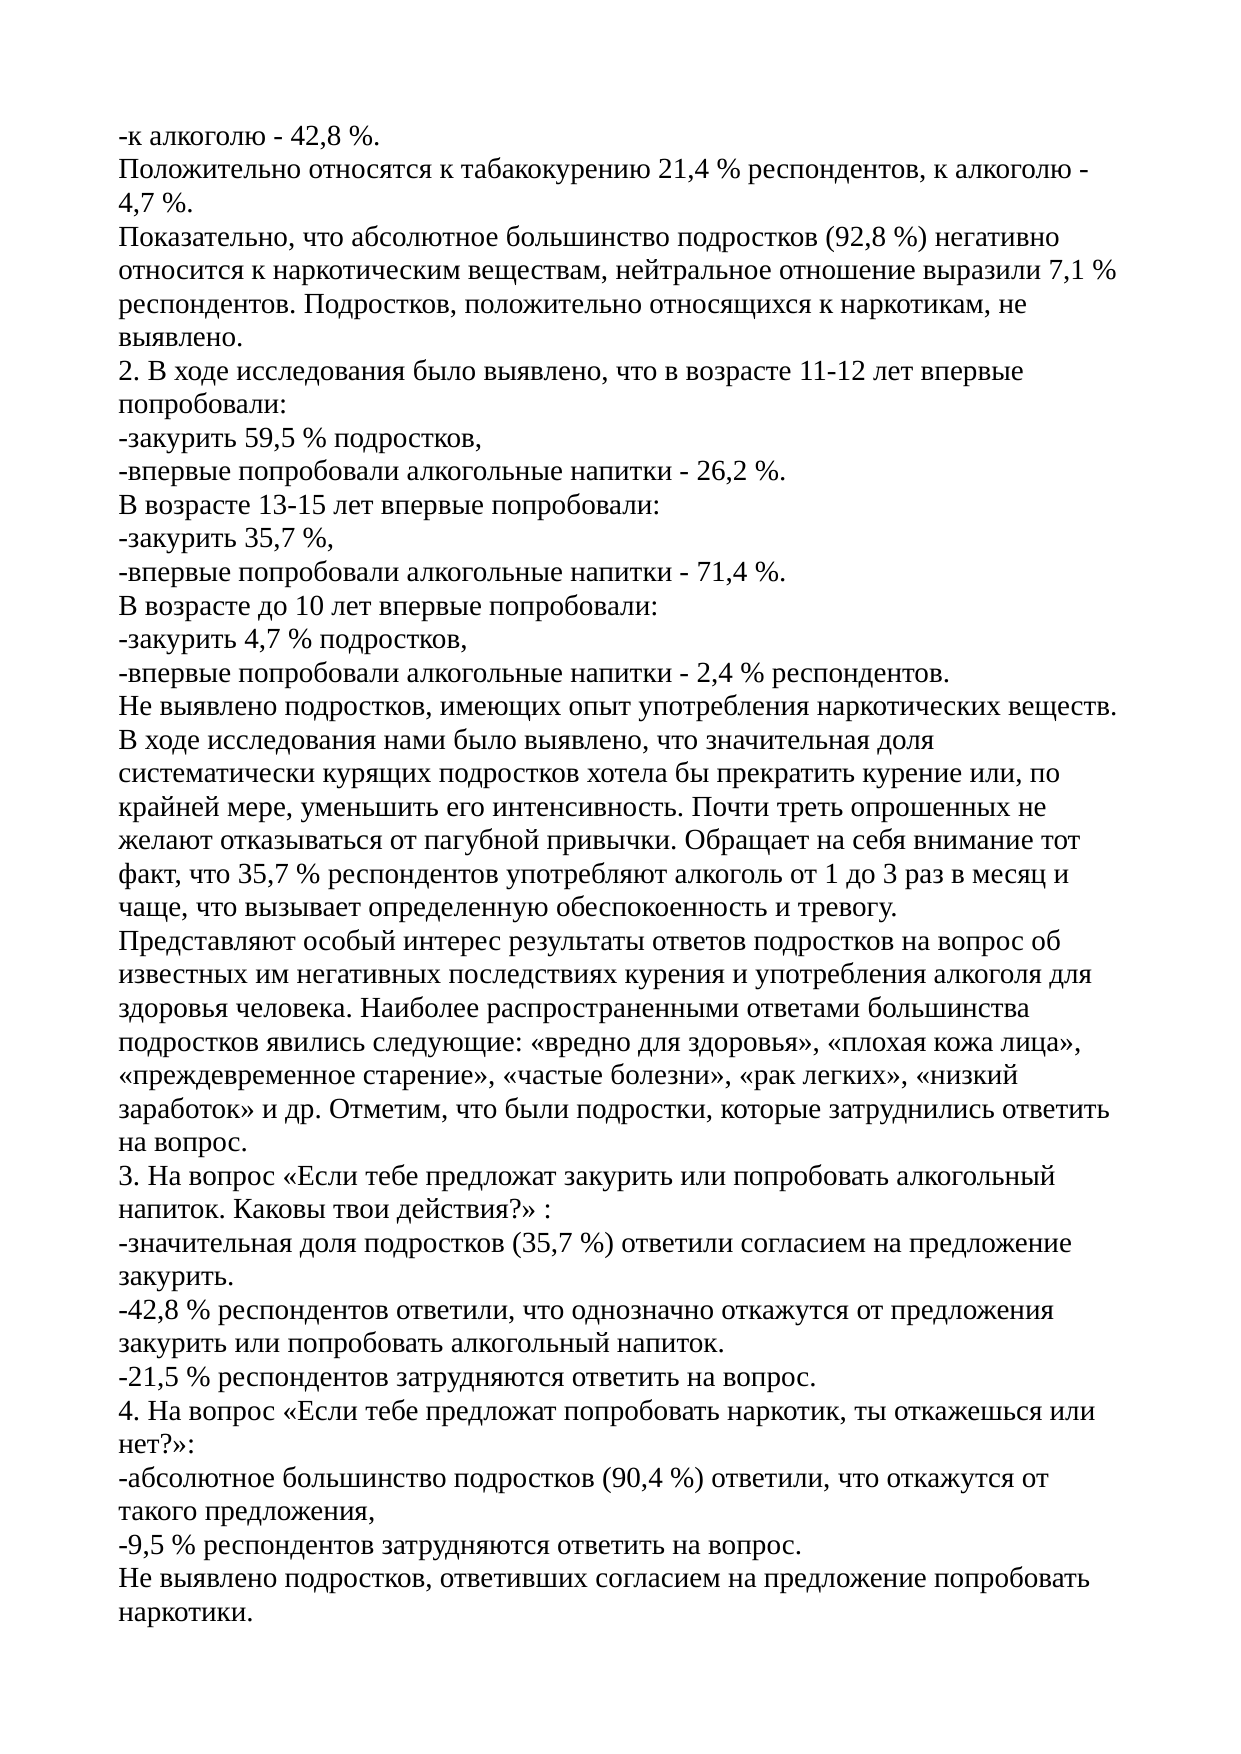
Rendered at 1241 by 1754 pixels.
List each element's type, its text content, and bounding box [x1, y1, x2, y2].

text 2. В ходе исследования было выявлено, что в возрасте 11-12 лет впервые попробовали: [118, 353, 1122, 420]
text -21,5 % респондентов затрудняются ответить на вопрос. [118, 1359, 1122, 1393]
text -к алкоголю - 42,8 %. [118, 118, 1122, 152]
text -9,5 % респондентов затрудняются ответить на вопрос. [118, 1527, 1122, 1560]
text -абсолютное большинство подростков (90,4 %) ответили, что откажутся от такого предложения, [118, 1460, 1122, 1527]
text 3. На вопрос «Если тебе предложат закурить или попробовать алкогольный напиток. Каковы твои действия?» : [118, 1158, 1122, 1225]
text -закурить 4,7 % подростков, [118, 621, 1122, 655]
text -впервые попробовали алкогольные напитки - 26,2 %. [118, 453, 1122, 487]
text 4. На вопрос «Если тебе предложат попробовать наркотик, ты откажешься или нет?»: [118, 1393, 1122, 1460]
text -впервые попробовали алкогольные напитки - 2,4 % респондентов. [118, 655, 1122, 688]
text В возрасте 13-15 лет впервые попробовали: [118, 487, 1122, 521]
text -закурить 35,7 %, [118, 521, 1122, 554]
text -впервые попробовали алкогольные напитки - 71,4 %. [118, 554, 1122, 588]
text В возрасте до 10 лет впервые попробовали: [118, 588, 1122, 621]
text Показательно, что абсолютное большинство подростков (92,8 %) негативно относится к наркотическим веществам, нейтральное отношение выразили 7,1 % респондентов. Подростков, положительно относящихся к наркотикам, не выявлено. [118, 219, 1122, 353]
text Не выявлено подростков, ответивших согласием на предложение попробовать наркотики. [118, 1560, 1122, 1627]
text Не выявлено подростков, имеющих опыт употребления наркотических веществ. [118, 688, 1122, 722]
text Представляют особый интерес результаты ответов подростков на вопрос об известных им негативных последствиях курения и употребления алкоголя для здоровья человека. Наиболее распространенными ответами большинства подростков явились следующие: «вредно для здоровья», «плохая кожа лица», «преждевременное старение», «частые болезни», «рак легких», «низкий заработок» и др. Отметим, что были подростки, которые затруднились ответить на вопрос. [118, 923, 1122, 1158]
text В ходе исследования нами было выявлено, что значительная доля систематически курящих подростков хотела бы прекратить курение или, по крайней мере, уменьшить его интенсивность. Почти треть опрошенных не желают отказываться от пагубной привычки. Обращает на себя внимание тот факт, что 35,7 % респондентов употребляют алкоголь от 1 до 3 раз в месяц и чаще, что вызывает определенную обеспокоенность и тревогу. [118, 722, 1122, 923]
text Положительно относятся к табакокурению 21,4 % респондентов, к алкоголю - 4,7 %. [118, 152, 1122, 219]
text -42,8 % респондентов ответили, что однозначно откажутся от предложения закурить или попробовать алкогольный напиток. [118, 1292, 1122, 1359]
text -закурить 59,5 % подростков, [118, 420, 1122, 453]
text -значительная доля подростков (35,7 %) ответили согласием на предложение закурить. [118, 1225, 1122, 1292]
